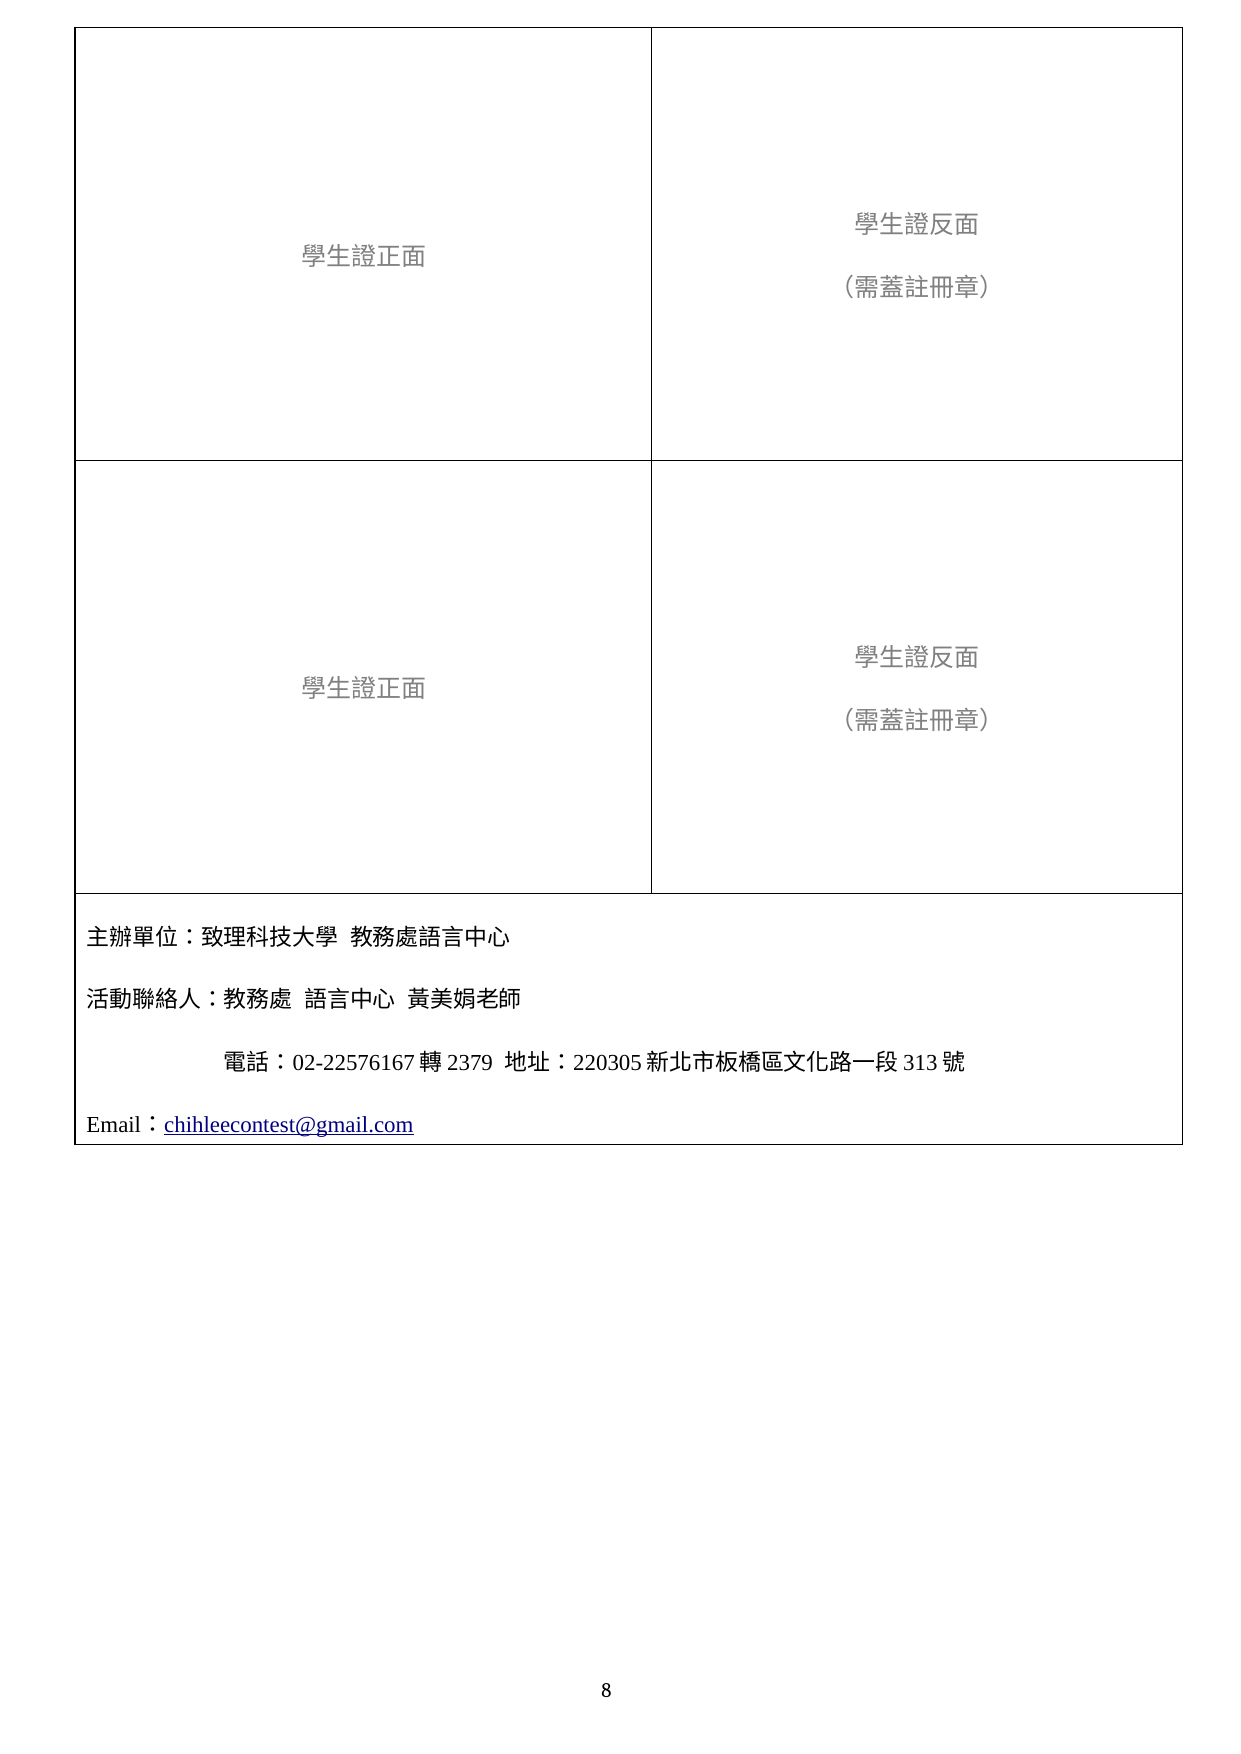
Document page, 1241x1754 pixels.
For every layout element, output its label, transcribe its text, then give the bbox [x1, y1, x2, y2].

table_cell 學生證正面 [76, 461, 651, 893]
table_cell 主辦單位：致理科技大學 教務處語言中心 活動聯絡人：教務處 語言中心 黃美娟老師 電話：02-22576167轉2379 地址：220305新北市板橋區文化路一段313號 Email：chihleecontest@gmail.com [76, 894, 1182, 1144]
table_cell 學生證反面 （需蓋註冊章） [652, 461, 1182, 893]
table_cell 學生證反面 （需蓋註冊章） [652, 28, 1182, 460]
table_cell 學生證正面 [76, 28, 651, 460]
